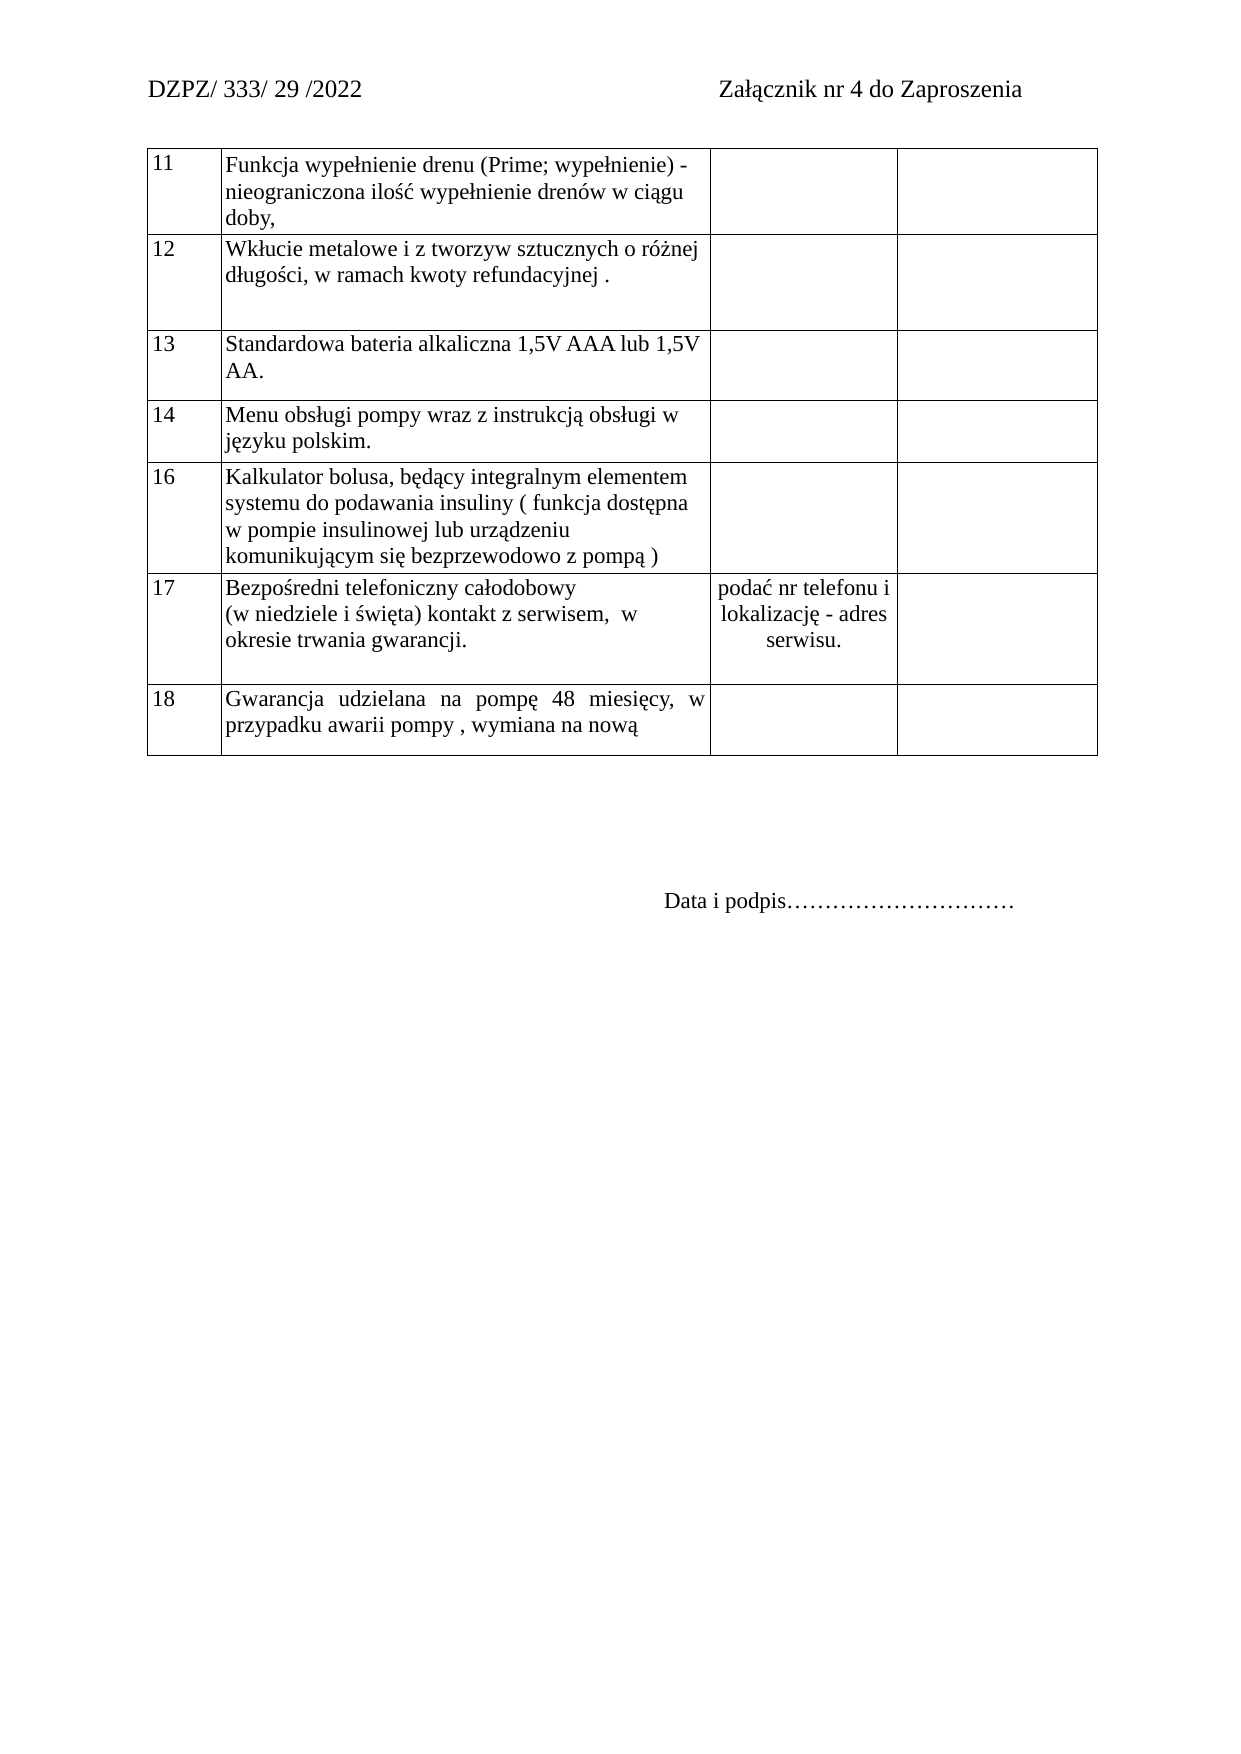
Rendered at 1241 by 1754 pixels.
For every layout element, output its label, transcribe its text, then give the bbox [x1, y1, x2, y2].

table_cell [711, 331, 897, 400]
table_cell [711, 235, 897, 329]
table_cell [711, 463, 897, 573]
text Data i podpis………………………… [590, 887, 1093, 914]
table_cell 18 [148, 685, 221, 755]
table_cell 11 [148, 149, 221, 234]
table_cell Menu obsługi pompy wraz z instrukcją obsługi w języku polskim. [222, 401, 710, 462]
table_cell [898, 331, 1097, 400]
table_cell Standardowa bateria alkaliczna 1,5V AAA lub 1,5V AA. [222, 331, 710, 400]
table_cell [898, 574, 1097, 684]
table_cell Bezpośredni telefoniczny całodobowy (w niedziele i święta) kontakt z serwisem, w okresie trwania gwarancji. [222, 574, 710, 684]
table_cell [898, 463, 1097, 573]
table_cell 14 [148, 401, 221, 462]
table_cell [898, 149, 1097, 234]
table_cell Wkłucie metalowe i z tworzyw sztucznych o różnej długości, w ramach kwoty refundacyjnej . [222, 235, 710, 329]
table_cell Funkcja wypełnienie drenu (Prime; wypełnienie) - nieograniczona ilość wypełnienie drenów w ciągu doby, [222, 149, 710, 234]
table_cell [711, 685, 897, 755]
table_cell [898, 401, 1097, 462]
table_cell 16 [148, 463, 221, 573]
table_cell [711, 149, 897, 234]
table_cell [898, 685, 1097, 755]
table_cell [711, 401, 897, 462]
table_cell Gwarancja udzielana na pompę 48 miesięcy, w przypadku awarii pompy , wymiana na nową [222, 685, 710, 755]
table_cell 17 [148, 574, 221, 684]
table_cell 12 [148, 235, 221, 329]
table_cell 13 [148, 331, 221, 400]
table_cell Kalkulator bolusa, będący integralnym elementem systemu do podawania insuliny ( funkcja dostępna w pompie insulinowej lub urządzeniu komunikującym się bezprzewodowo z pompą ) [222, 463, 710, 573]
table_cell podać nr telefonu i lokalizację - adres serwisu. [711, 574, 897, 684]
table_cell [898, 235, 1097, 329]
